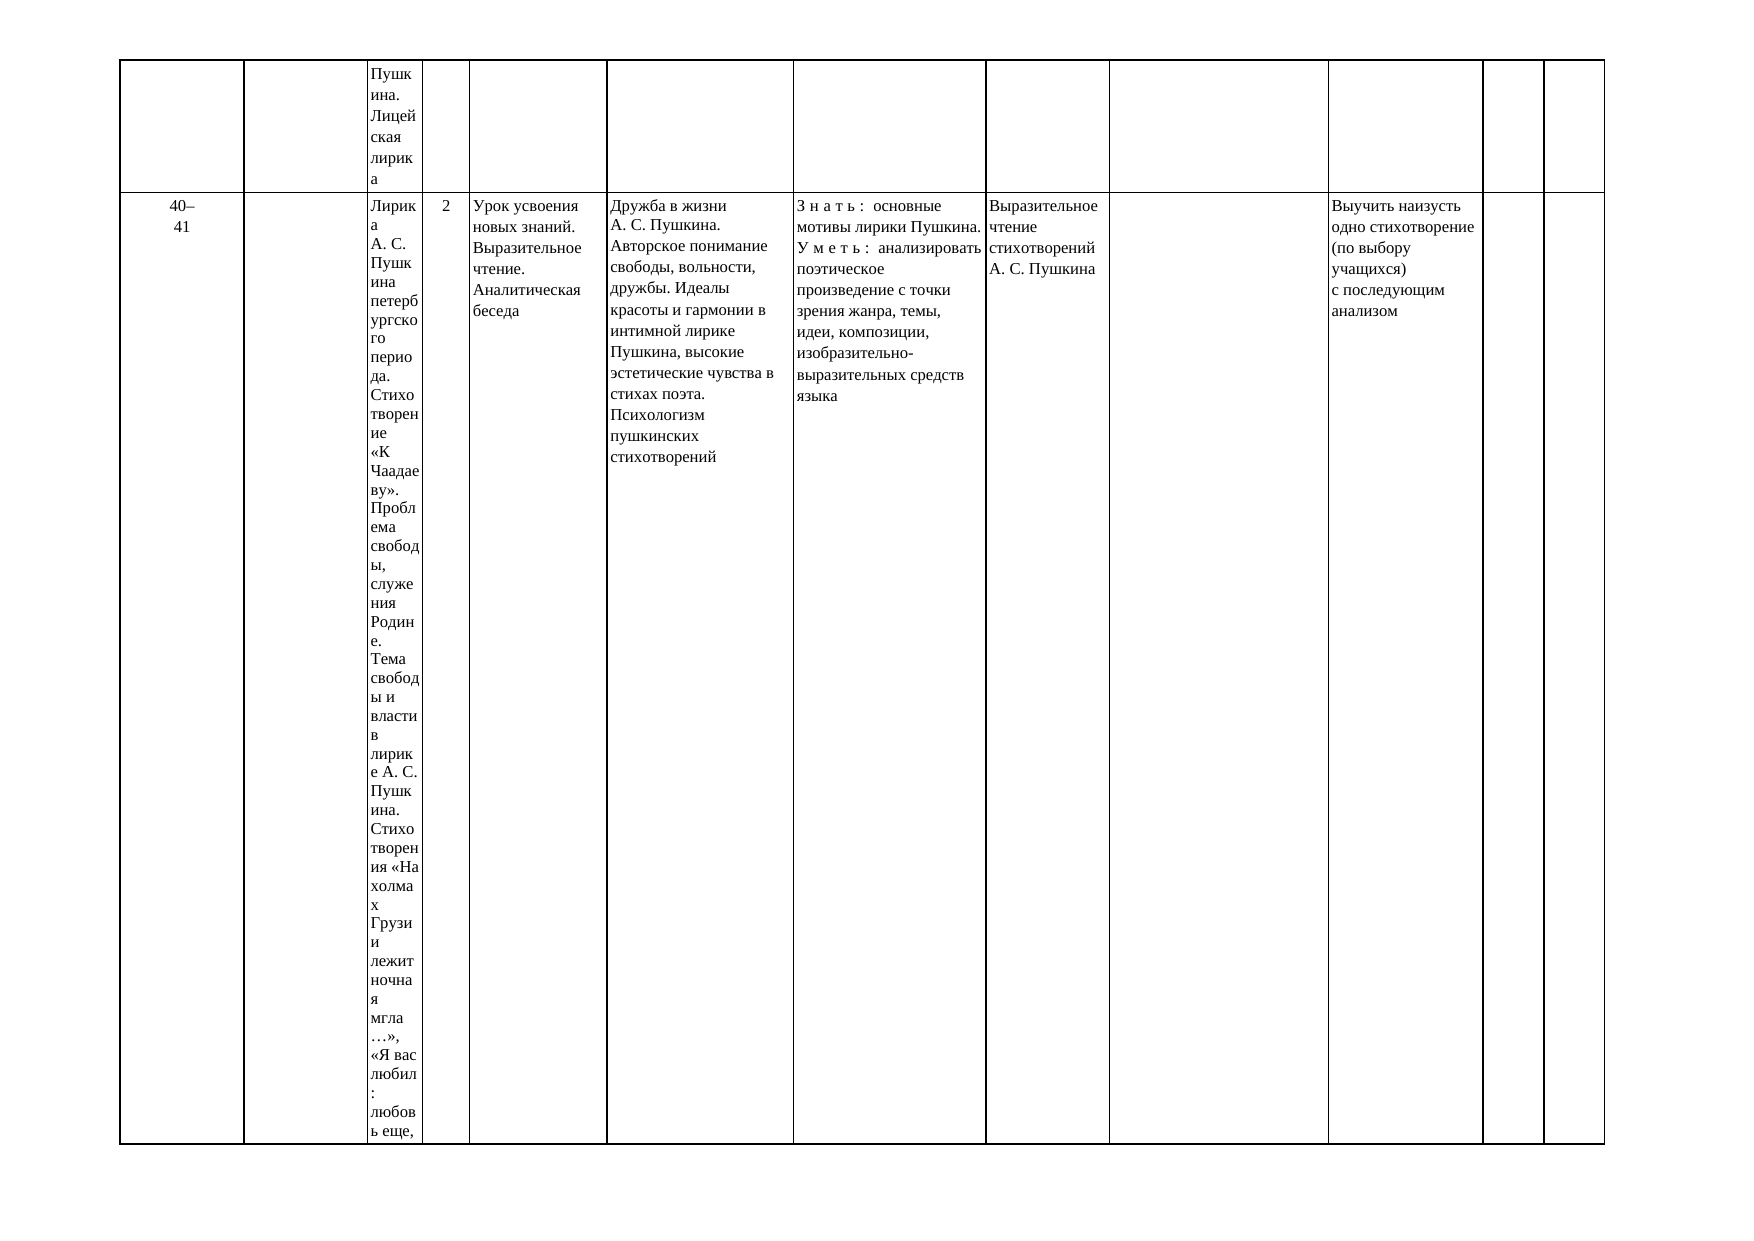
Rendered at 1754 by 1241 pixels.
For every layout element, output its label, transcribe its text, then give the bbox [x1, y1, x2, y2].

table_cell [245, 61, 367, 191]
table_cell [1545, 193, 1604, 1143]
table_cell [1110, 61, 1328, 191]
table_cell [245, 193, 367, 1143]
table_cell 2 [423, 193, 469, 1143]
table_cell Дружба в жизни А. С. Пушкина. Авторское понимание свободы, вольности, дружбы. Идеалы красоты и гармонии в интимной лирике Пушкина, высокие эстетические чувства в стихах поэта. Психологизм пушкинских стихотворений [608, 193, 793, 1143]
table_cell Выразительное чтение стихотворений А. С. Пушкина [987, 193, 1109, 1143]
table_cell Выучить наизусть одно стихотворение (по выбору учащихся) с последующим анализом [1329, 193, 1482, 1143]
table_cell Пушкина. Лицейская лирика [368, 61, 422, 191]
table_cell [794, 61, 985, 191]
table_cell [608, 61, 793, 191]
table_cell [987, 61, 1109, 191]
table_cell [1329, 61, 1482, 191]
table_cell 40– 41 [121, 193, 243, 1143]
table_cell [470, 61, 606, 191]
table_cell [1484, 193, 1543, 1143]
table_cell [121, 61, 243, 191]
table_cell [423, 61, 469, 191]
table_cell [1545, 61, 1604, 191]
table_cell Урок усвоения новых знаний. Выразительное чтение. Аналитическая беседа [470, 193, 606, 1143]
table_cell Лирика А. С. Пушкина петербургского периода. Стихотворение «К Чаадаеву». Проблема свободы, служения Родине. Тема свободы и власти в лирике А. С. Пушкина. Стихотворения «На холмах Грузии лежит ночная мгла…», «Я вас любил: любовь еще, [368, 193, 422, 1143]
table_cell [1110, 193, 1328, 1143]
table_cell [1484, 61, 1543, 191]
table_cell Знать: основные мотивы лирики Пушкина. Уметь: анализировать поэтическое произведение с точки зрения жанра, темы, идеи, композиции, изобразительно-выразительных средств языка [794, 193, 985, 1143]
